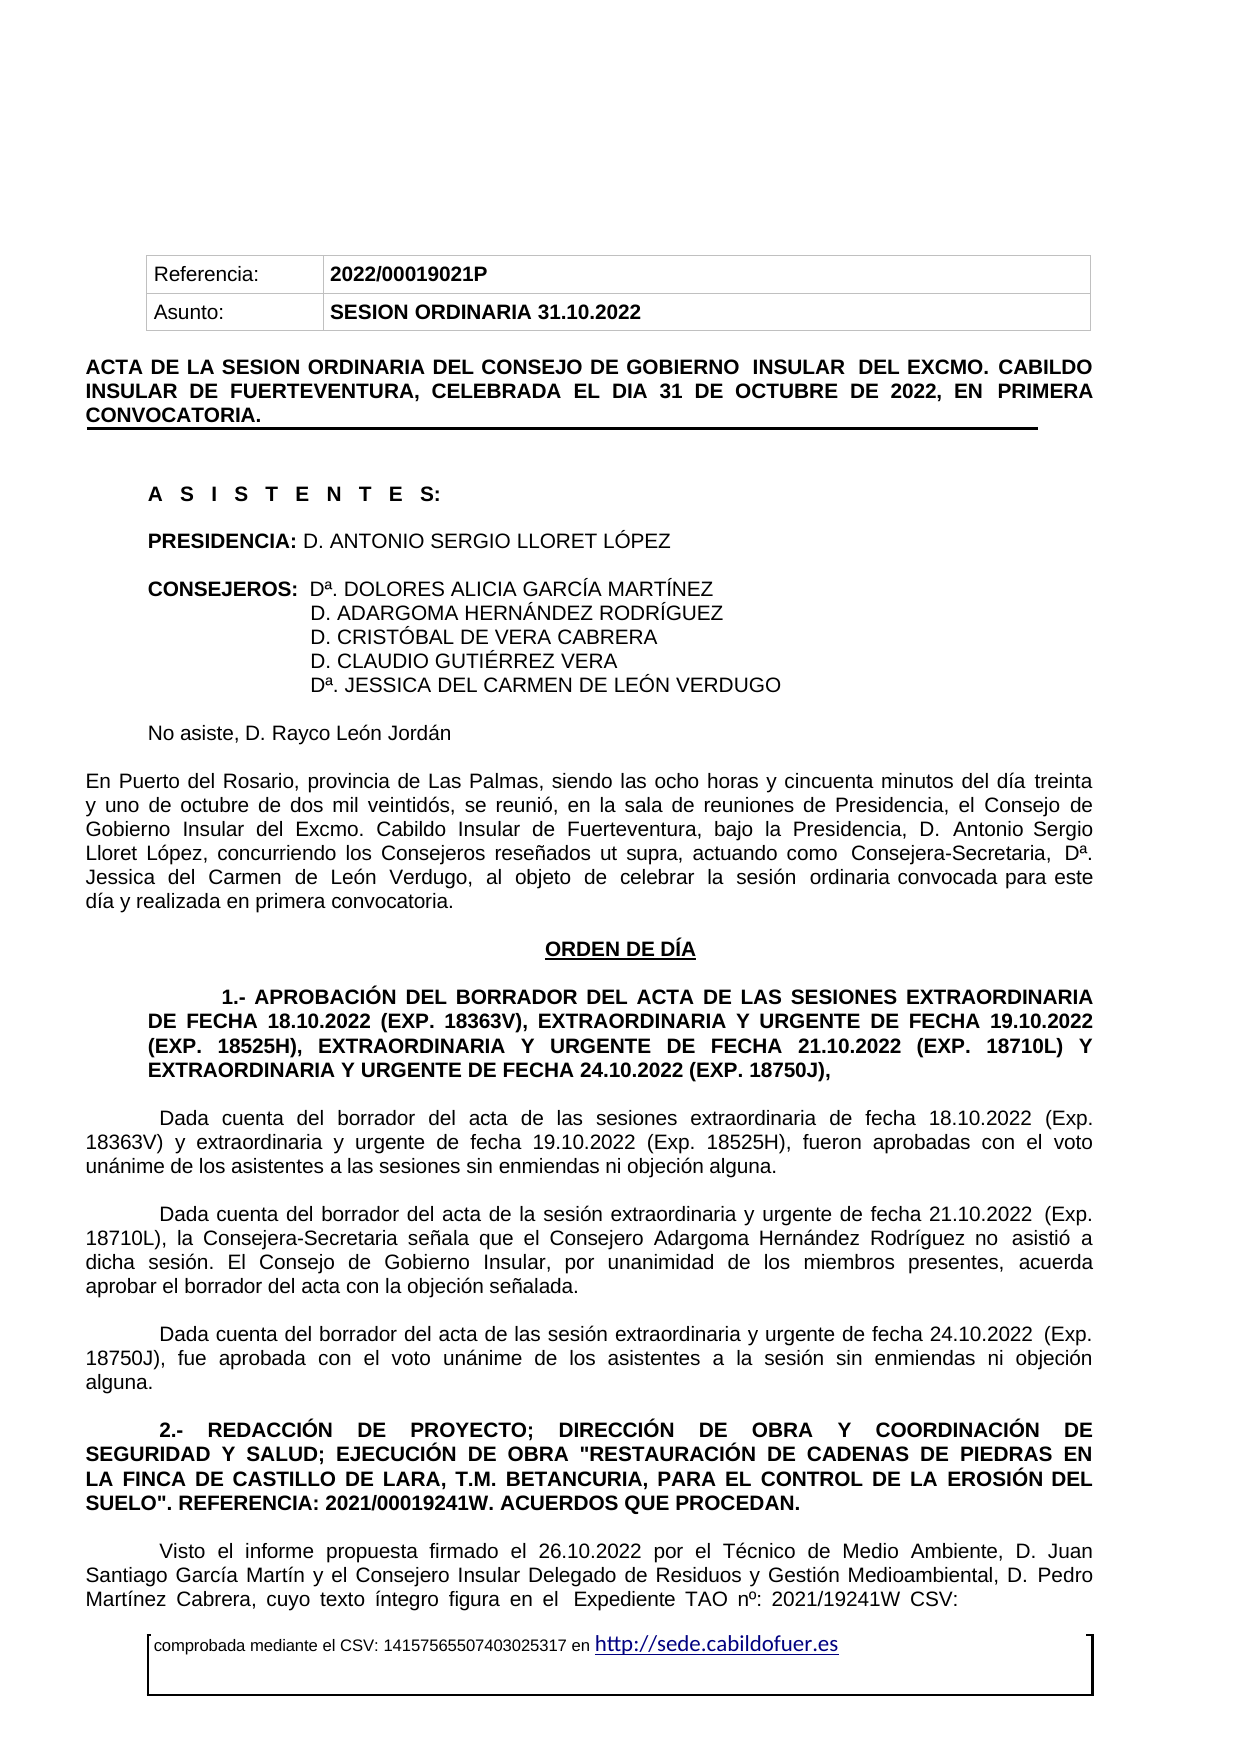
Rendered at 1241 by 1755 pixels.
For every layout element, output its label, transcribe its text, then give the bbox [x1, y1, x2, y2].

table_header 2022/00019021P [324, 256, 1090, 292]
table_cell SESION ORDINARIA 31.10.2022 [324, 294, 1090, 330]
subtitle ORDEN DE DÍA [131, 937, 1109, 961]
text Visto el informe propuesta firmado el 26.10.2022 por el Técnico de Medio Ambiente, D. Juan Santiago García Martín y el Consejero Insular Delegado de Residuos y Gestión Medioambiental, D. Pedro Martínez Cabrera, cuyo texto íntegro figura en el Expediente TAO nº: 2021/19241W CSV: [85, 1538, 1093, 1611]
table_cell Asunto: [147, 294, 323, 330]
text D. CRISTÓBAL DE VERA CABRERA [310, 625, 1109, 649]
text Dª. JESSICA DEL CARMEN DE LEÓN VERDUGO [310, 673, 1109, 697]
text Dada cuenta del borrador del acta de las sesiones extraordinaria de fecha 18.10.2022 (Exp. 18363V) y extraordinaria y urgente de fecha 19.10.2022 (Exp. 18525H), fueron aprobadas con el voto unánime de los asistentes a las sesiones sin enmiendas ni objeción alguna. [85, 1105, 1093, 1178]
text Dada cuenta del borrador del acta de la sesión extraordinaria y urgente de fecha 21.10.2022 (Exp. 18710L), la Consejera-Secretaria señala que el Consejero Adargoma Hernández Rodríguez no asistió a dicha sesión. El Consejo de Gobierno Insular, por unanimidad de los miembros presentes, acuerda aprobar el borrador del acta con la objeción señalada. [85, 1202, 1093, 1298]
subtitle 2.- REDACCIÓN DE PROYECTO; DIRECCIÓN DE OBRA Y COORDINACIÓN DE SEGURIDAD Y SALUD; EJECUCIÓN DE OBRA "RESTAURACIÓN DE CADENAS DE PIEDRAS EN LA FINCA DE CASTILLO DE LARA, T.M. BETANCURIA, PARA EL CONTROL DE LA EROSIÓN DEL SUELO". REFERENCIA: 2021/00019241W. ACUERDOS QUE PROCEDAN. [85, 1418, 1093, 1514]
text A S I S T E N T E S: [148, 481, 1109, 505]
text D. CLAUDIO GUTIÉRREZ VERA [310, 649, 1109, 673]
text En Puerto del Rosario, provincia de Las Palmas, siendo las ocho horas y cincuenta minutos del día treinta y uno de octubre de dos mil veintidós, se reunió, en la sala de reuniones de Presidencia, el Consejo de Gobierno Insular del Excmo. Cabildo Insular de Fuerteventura, bajo la Presidencia, D. Antonio Sergio Lloret López, concurriendo los Consejeros reseñados ut supra, actuando como Consejera-Secretaria, Dª. Jessica del Carmen de León Verdugo, al objeto de celebrar la sesión ordinaria convocada para este día y realizada en primera convocatoria. [85, 768, 1093, 913]
table_header Referencia: [147, 256, 323, 292]
text PRESIDENCIA: D. ANTONIO SERGIO LLORET LÓPEZ [148, 529, 1109, 553]
text D. ADARGOMA HERNÁNDEZ RODRÍGUEZ [310, 601, 1109, 625]
text 1.- APROBACIÓN DEL BORRADOR DEL ACTA DE LAS SESIONES EXTRAORDINARIA DE FECHA 18.10.2022 (EXP. 18363V), EXTRAORDINARIA Y URGENTE DE FECHA 19.10.2022 (EXP. 18525H), EXTRAORDINARIA Y URGENTE DE FECHA 21.10.2022 (EXP. 18710L) Y EXTRAORDINARIA Y URGENTE DE FECHA 24.10.2022 (EXP. 18750J), [148, 985, 1093, 1082]
subtitle ACTA DE LA SESION ORDINARIA DEL CONSEJO DE GOBIERNO INSULAR DEL EXCMO. CABILDO INSULAR DE FUERTEVENTURA, CELEBRADA EL DIA 31 DE OCTUBRE DE 2022, EN PRIMERA CONVOCATORIA. [85, 355, 1093, 427]
text No asiste, D. Rayco León Jordán [148, 721, 1109, 745]
text Dada cuenta del borrador del acta de las sesión extraordinaria y urgente de fecha 24.10.2022 (Exp. 18750J), fue aprobada con el voto unánime de los asistentes a la sesión sin enmiendas ni objeción alguna. [85, 1322, 1093, 1394]
text CONSEJEROS: Dª. DOLORES ALICIA GARCÍA MARTÍNEZ [148, 577, 1109, 601]
